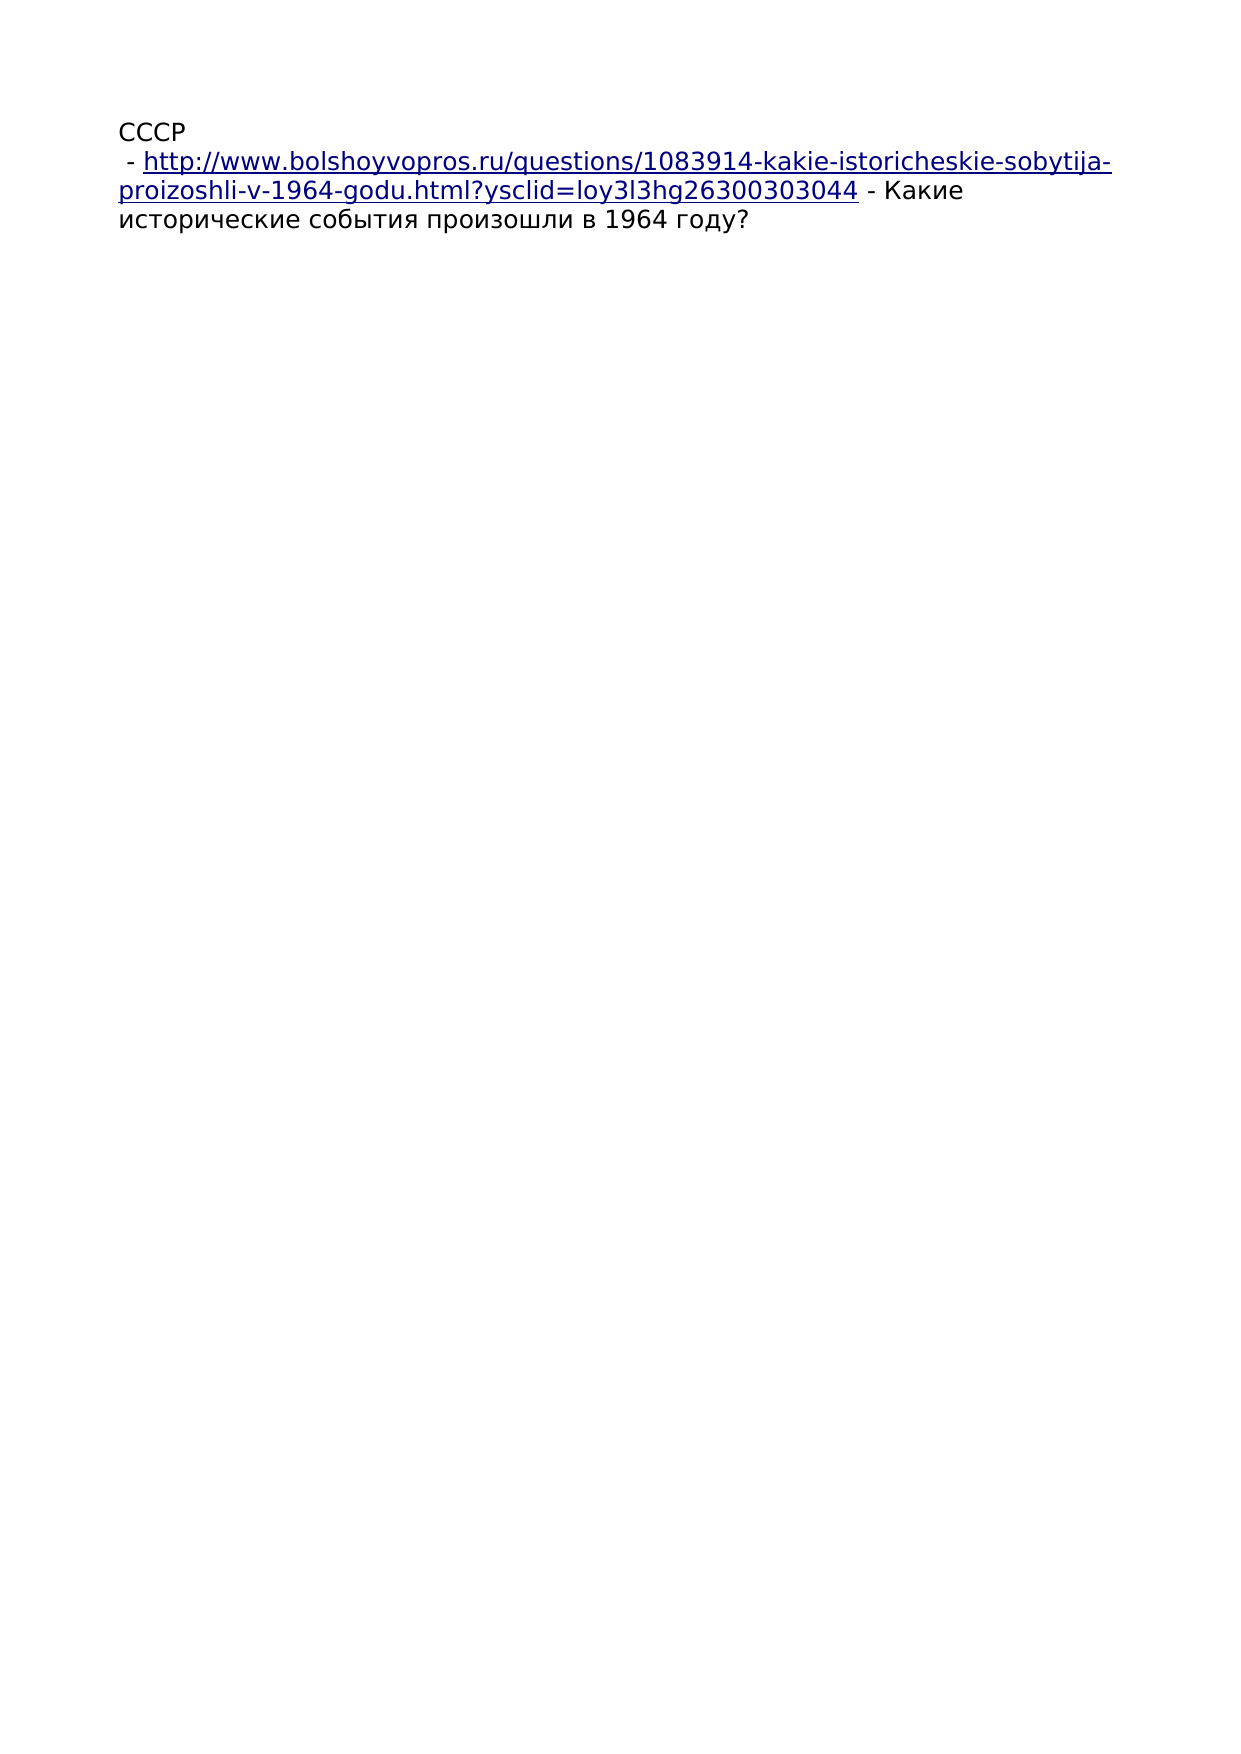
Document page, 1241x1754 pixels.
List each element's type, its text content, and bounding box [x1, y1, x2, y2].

text СССР - http://www.bolshoyvopros.ru/questions/1083914-kakie-istoricheskie-sobytija-proizoshli-v-1964-godu.html?ysclid=loy3l3hg26300303044 - Какие исторические события произошли в 1964 году? [118, 118, 1122, 264]
